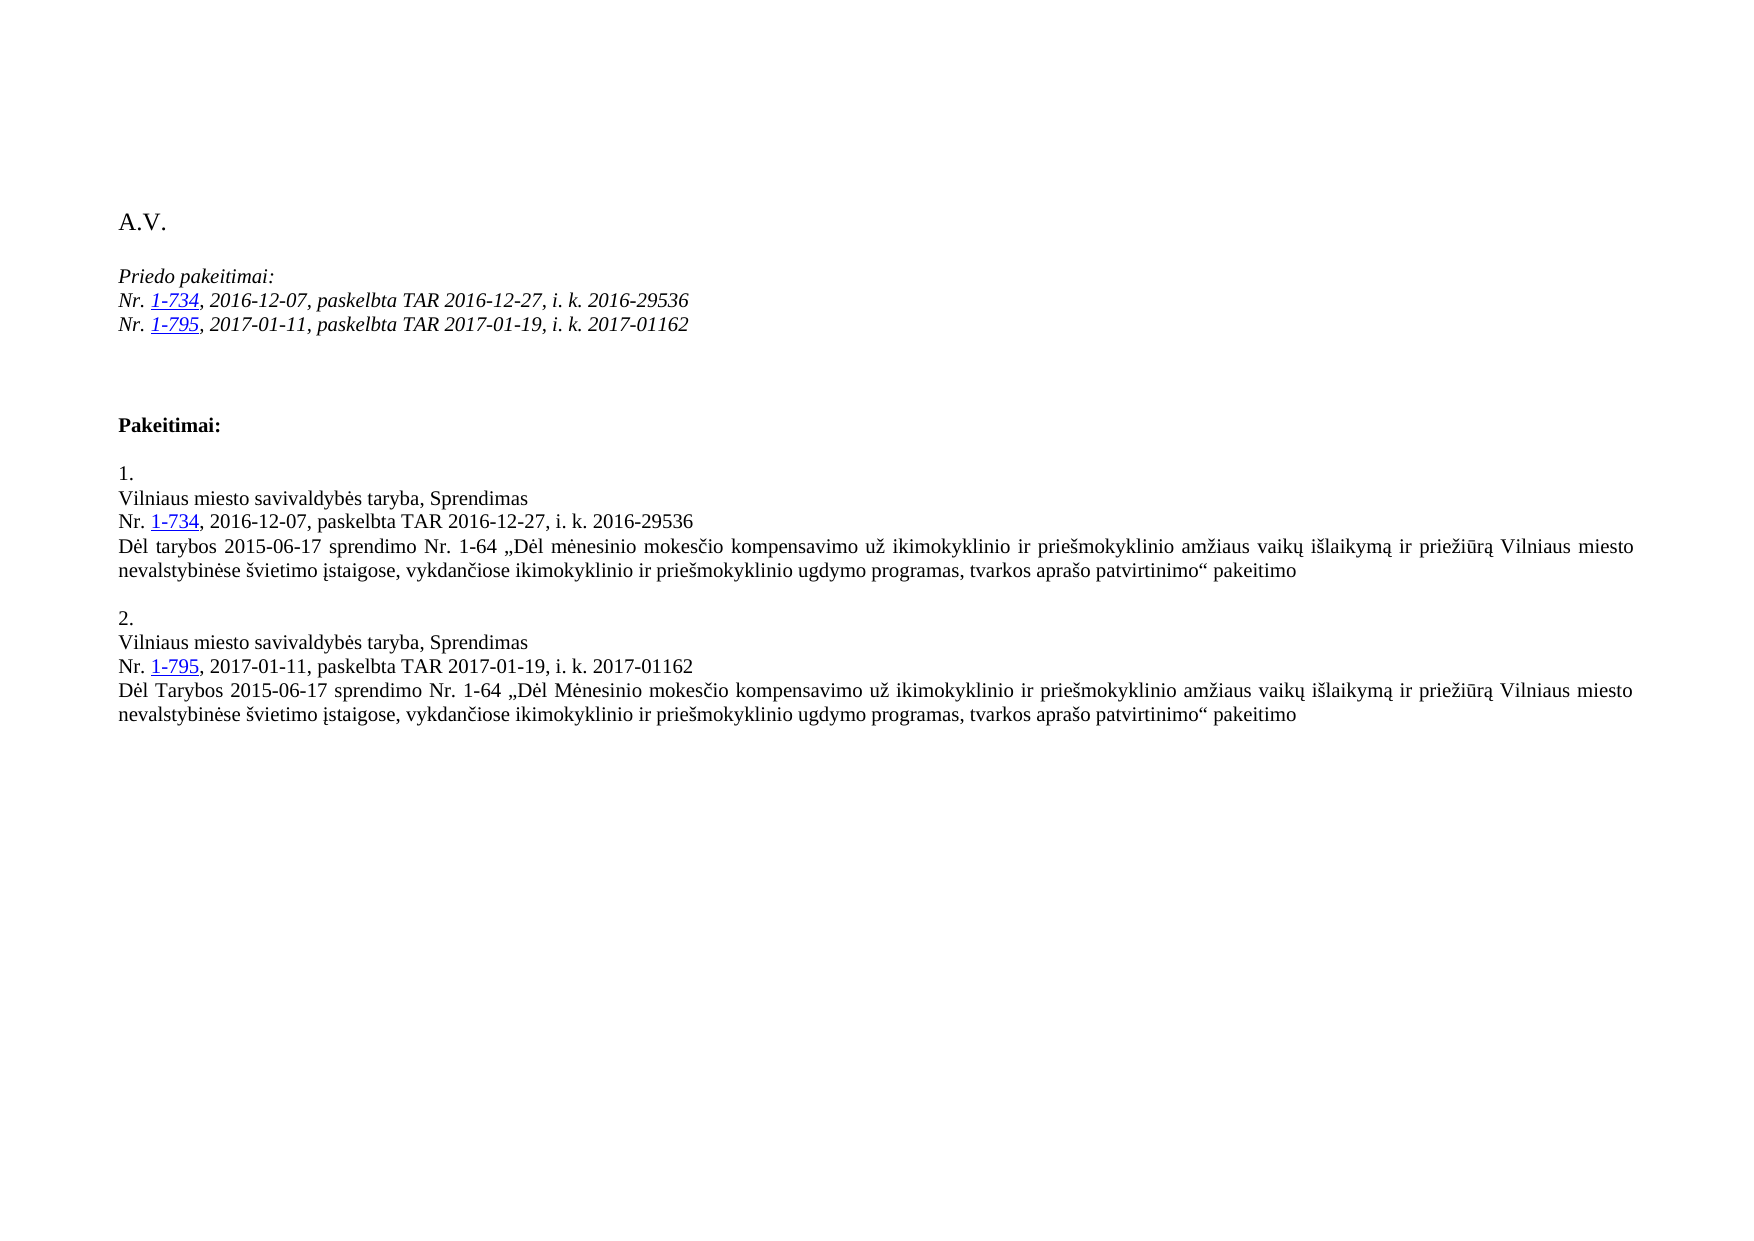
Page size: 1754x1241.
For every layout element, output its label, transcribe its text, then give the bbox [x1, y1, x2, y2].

text 1. [118, 461, 1636, 485]
text Vilniaus miesto savivaldybės taryba, Sprendimas [118, 630, 1636, 654]
text Nr. 1-795, 2017-01-11, paskelbta TAR 2017-01-19, i. k. 2017-01162 [118, 654, 1636, 678]
text A.V. [118, 207, 1636, 235]
text Nr. 1-734, 2016-12-07, paskelbta TAR 2016-12-27, i. k. 2016-29536 [118, 288, 1636, 312]
text Nr. 1-734, 2016-12-07, paskelbta TAR 2016-12-27, i. k. 2016-29536 [118, 509, 1636, 533]
text Vilniaus miesto savivaldybės taryba, Sprendimas [118, 485, 1636, 509]
text 2. [118, 606, 1636, 630]
text Dėl Tarybos 2015-06-17 sprendimo Nr. 1-64 „Dėl Mėnesinio mokesčio kompensavimo už ikimokyklinio ir priešmokyklinio amžiaus vaikų išlaikymą ir priežiūrą Vilniaus miesto nevalstybinėse švietimo įstaigose, vykdančiose ikimokyklinio ir priešmokyklinio ugdymo programas, tvarkos aprašo patvirtinimo“ pakeitimo [118, 678, 1636, 726]
text Dėl tarybos 2015-06-17 sprendimo Nr. 1-64 „Dėl mėnesinio mokesčio kompensavimo už ikimokyklinio ir priešmokyklinio amžiaus vaikų išlaikymą ir priežiūrą Vilniaus miesto nevalstybinėse švietimo įstaigose, vykdančiose ikimokyklinio ir priešmokyklinio ugdymo programas, tvarkos aprašo patvirtinimo“ pakeitimo [118, 533, 1636, 582]
text Pakeitimai: [118, 413, 1636, 437]
text Nr. 1-795, 2017-01-11, paskelbta TAR 2017-01-19, i. k. 2017-01162 [118, 312, 1636, 336]
text Priedo pakeitimai: [118, 264, 1636, 288]
